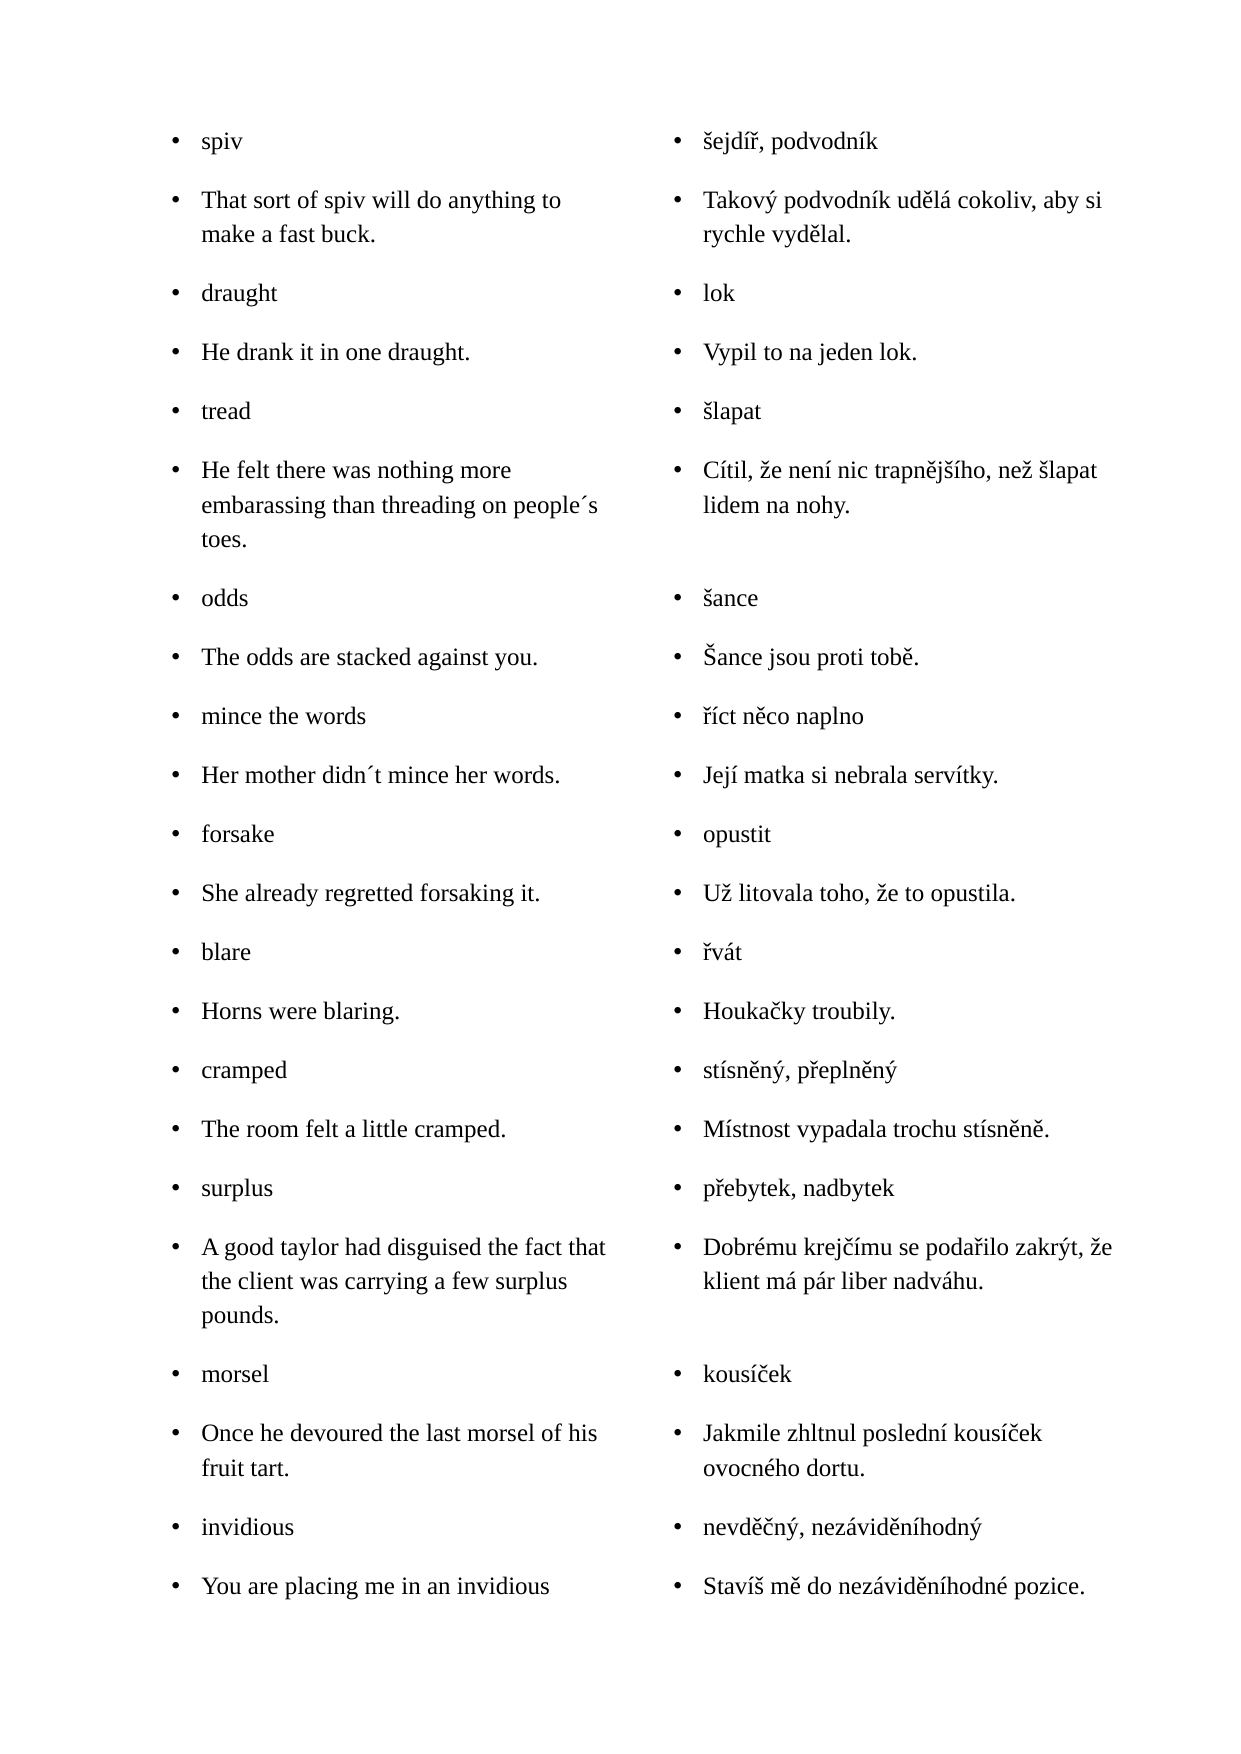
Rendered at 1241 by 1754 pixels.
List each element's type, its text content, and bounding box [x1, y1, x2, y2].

table_cell Její matka si nebrala servítky. [620, 752, 1122, 811]
table_cell šance [620, 575, 1122, 634]
table_cell He felt there was nothing more embarassing than threading on people´s toes. [118, 448, 620, 575]
table_cell Houkačky troubily. [620, 988, 1122, 1047]
table_cell The odds are stacked against you. [118, 634, 620, 693]
table_cell Her mother didn´t mince her words. [118, 752, 620, 811]
table_cell draught [118, 271, 620, 329]
table_cell surplus [118, 1165, 620, 1224]
table_cell Once he devoured the last morsel of his fruit tart. [118, 1411, 620, 1504]
table_cell blare [118, 929, 620, 988]
table_cell cramped [118, 1047, 620, 1106]
table_cell říct něco naplno [620, 693, 1122, 752]
table_cell Horns were blaring. [118, 988, 620, 1047]
table_cell You are placing me in an invidious [118, 1563, 620, 1622]
table_cell forsake [118, 811, 620, 870]
table_cell Dobrému krejčímu se podařilo zakrýt, že klient má pár liber nadváhu. [620, 1224, 1122, 1352]
table_cell nevděčný, nezáviděníhodný [620, 1504, 1122, 1563]
table_cell Takový podvodník udělá cokoliv, aby si rychle vydělal. [620, 177, 1122, 271]
table_cell Jakmile zhltnul poslední kousíček ovocného dortu. [620, 1411, 1122, 1504]
table_cell The room felt a little cramped. [118, 1106, 620, 1165]
table_cell Vypil to na jeden lok. [620, 330, 1122, 388]
table_cell invidious [118, 1504, 620, 1563]
table_cell kousíček [620, 1352, 1122, 1411]
table_cell šejdíř, podvodník [620, 118, 1122, 177]
table_cell řvát [620, 929, 1122, 988]
table_cell tread [118, 389, 620, 447]
table_cell přebytek, nadbytek [620, 1165, 1122, 1224]
table_cell That sort of spiv will do anything to make a fast buck. [118, 177, 620, 271]
table_cell mince the words [118, 693, 620, 752]
table_cell Cítil, že není nic trapnějšího, než šlapat lidem na nohy. [620, 448, 1122, 575]
table_cell Už litovala toho, že to opustila. [620, 870, 1122, 929]
table_cell stísněný, přeplněný [620, 1047, 1122, 1106]
table_cell opustit [620, 811, 1122, 870]
table_cell odds [118, 575, 620, 634]
table_cell spiv [118, 118, 620, 177]
table_cell Místnost vypadala trochu stísněně. [620, 1106, 1122, 1165]
table_cell šlapat [620, 389, 1122, 447]
table_cell Šance jsou proti tobě. [620, 634, 1122, 693]
table_cell He drank it in one draught. [118, 330, 620, 388]
table_cell Stavíš mě do nezáviděníhodné pozice. [620, 1563, 1122, 1622]
table_cell lok [620, 271, 1122, 329]
table_cell morsel [118, 1352, 620, 1411]
table_cell A good taylor had disguised the fact that the client was carrying a few surplus pounds. [118, 1224, 620, 1352]
table_cell She already regretted forsaking it. [118, 870, 620, 929]
